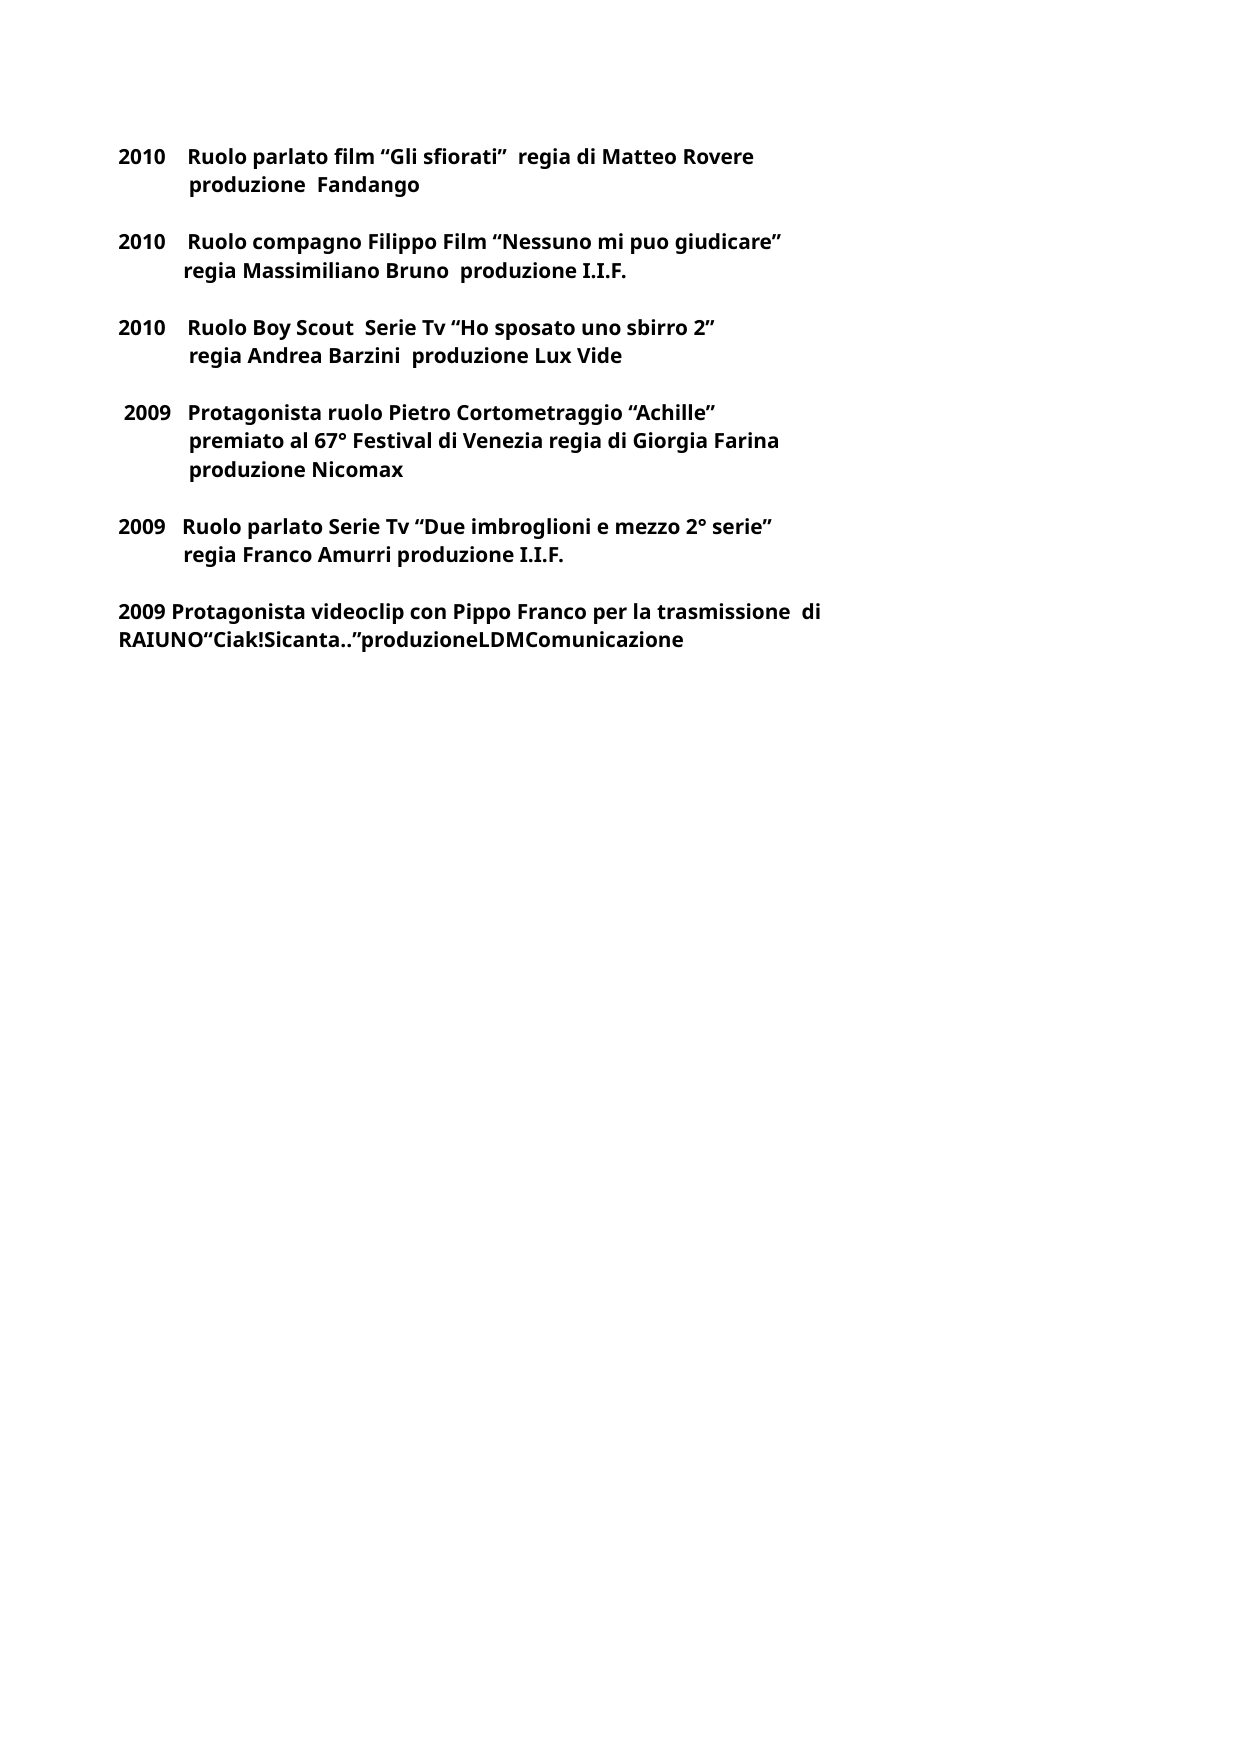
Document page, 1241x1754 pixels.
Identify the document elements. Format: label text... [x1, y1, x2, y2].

text 2009 Protagonista ruolo Pietro Cortometraggio “Achille” [118, 398, 1122, 427]
text produzione Fandango [118, 171, 1122, 199]
text regia Massimiliano Bruno produzione I.I.F. [118, 256, 1122, 284]
text 2010 Ruolo Boy Scout Serie Tv “Ho sposato uno sbirro 2” [118, 313, 1122, 341]
text 2010 Ruolo compagno Filippo Film “Nessuno mi puo giudicare” [118, 227, 1122, 256]
text premiato al 67° Festival di Venezia regia di Giorgia Farina [118, 427, 1122, 455]
text regia Franco Amurri produzione I.I.F. [118, 540, 1122, 569]
text regia Andrea Barzini produzione Lux Vide [118, 341, 1122, 370]
text produzione Nicomax [118, 455, 1122, 483]
text 2010 Ruolo parlato film “Gli sfiorati” regia di Matteo Rovere [118, 142, 1122, 171]
text RAIUNO“Ciak!Sicanta..”produzioneLDMComunicazione [118, 626, 1122, 683]
text 2009 Protagonista videoclip con Pippo Franco per la trasmissione di [118, 597, 1122, 626]
text 2009 Ruolo parlato Serie Tv “Due imbroglioni e mezzo 2° serie” [118, 512, 1122, 540]
